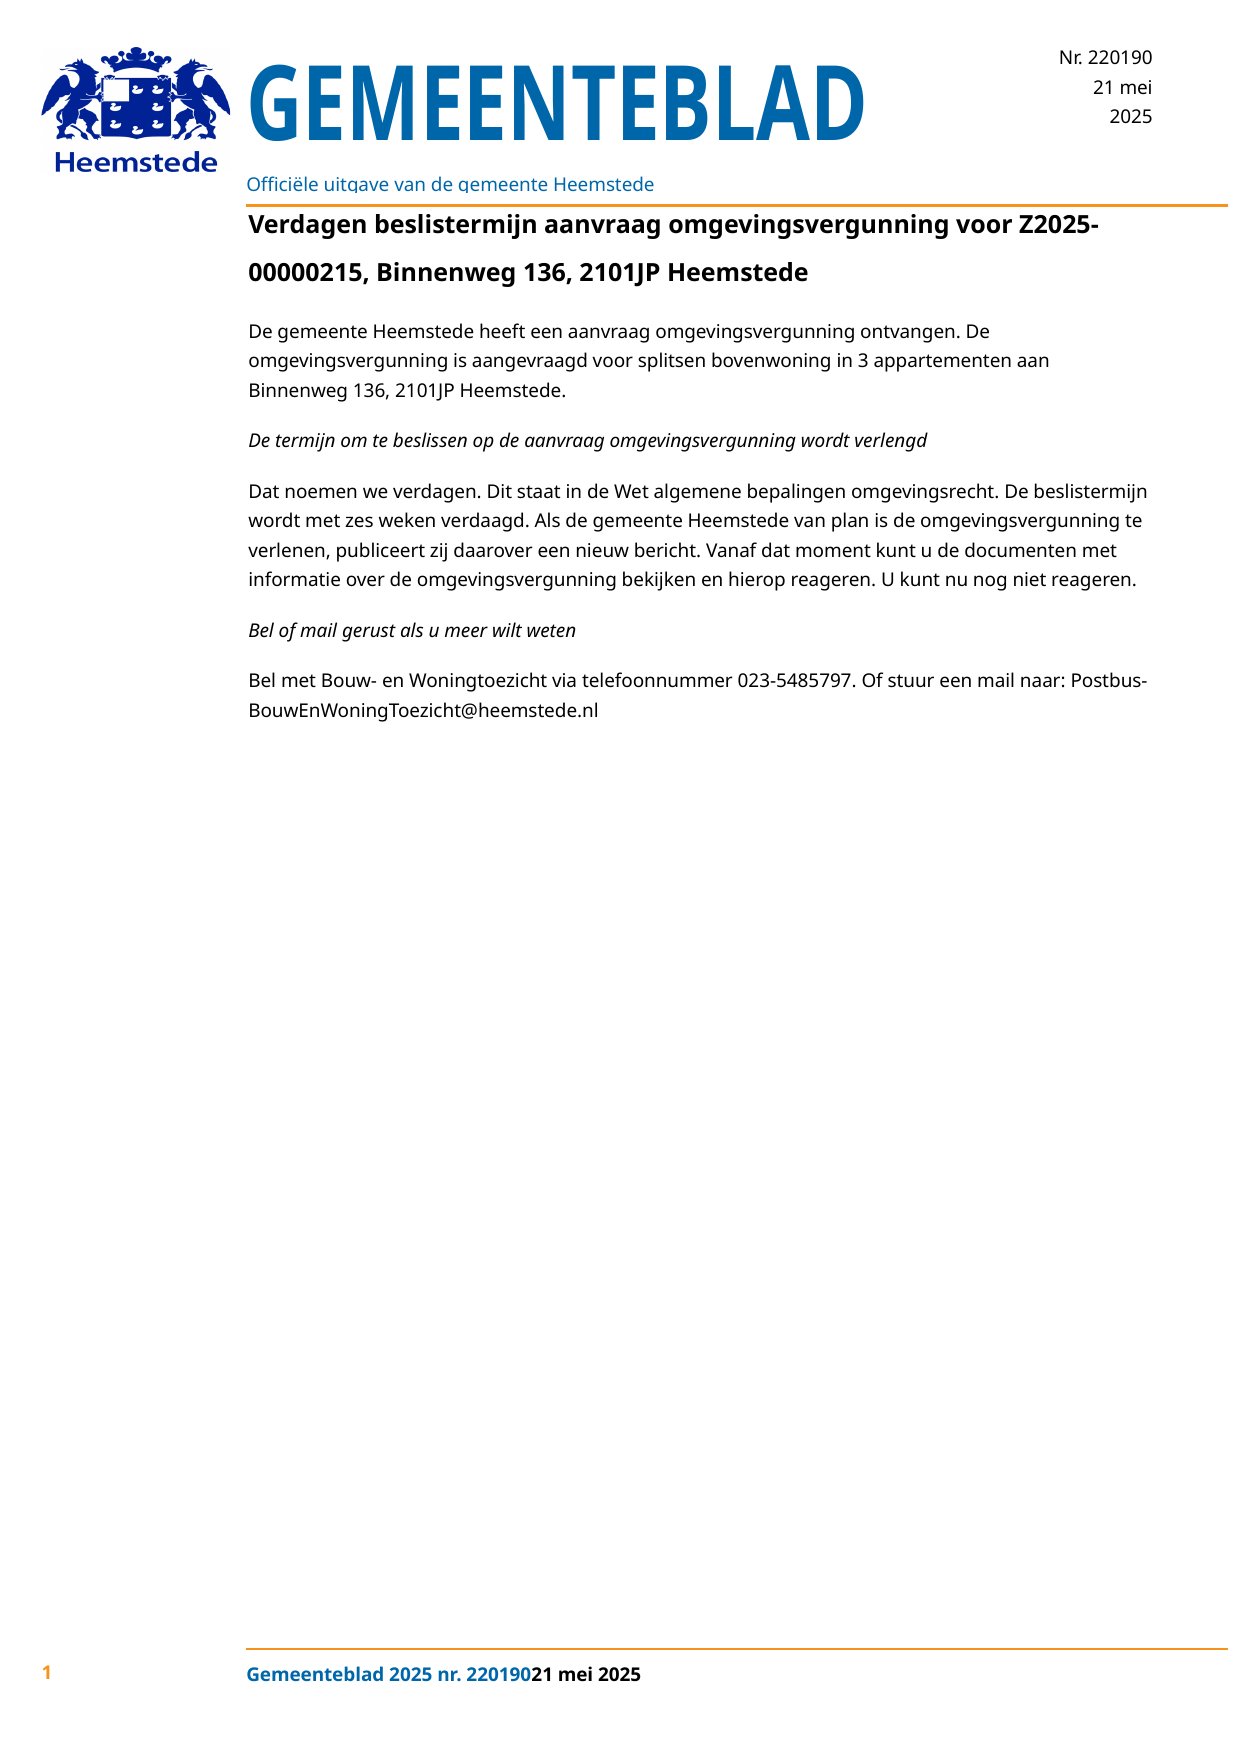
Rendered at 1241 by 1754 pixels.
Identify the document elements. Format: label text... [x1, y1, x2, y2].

text De gemeente Heemstede heeft een aanvraag omgevingsvergunning ontvangen. De omgevingsvergunning is aangevraagd voor splitsen bovenwoning in 3 appartementen aan Binnenweg 136, 2101JP Heemstede. [248, 318, 1152, 403]
text Dat noemen we verdagen. Dit staat in de Wet algemene bepalingen omgevingsrecht. De beslistermijn wordt met zes weken verdaagd. Als de gemeente Heemstede van plan is de omgevingsvergunning te verlenen, publiceert zij daarover een nieuw bericht. Vanaf dat moment kunt u de documenten met informatie over de omgevingsvergunning bekijken en hierop reageren. U kunt nu nog niet reageren. [248, 478, 1152, 592]
text Verdagen beslistermijn aanvraag omgevingsvergunning voor Z2025-00000215, Binnenweg 136, 2101JP Heemstede [248, 207, 1152, 288]
text Bel met Bouw- en Woningtoezicht via telefoonnummer 023-5485797. Of stuur een mail naar: Postbus-BouwEnWoningToezicht@heemstede.nl [248, 667, 1152, 723]
text De termijn om te beslissen op de aanvraag omgevingsvergunning wordt verlengd [248, 427, 1152, 453]
text Bel of mail gerust als u meer wilt weten [248, 617, 1152, 643]
picture [41, 47, 231, 172]
